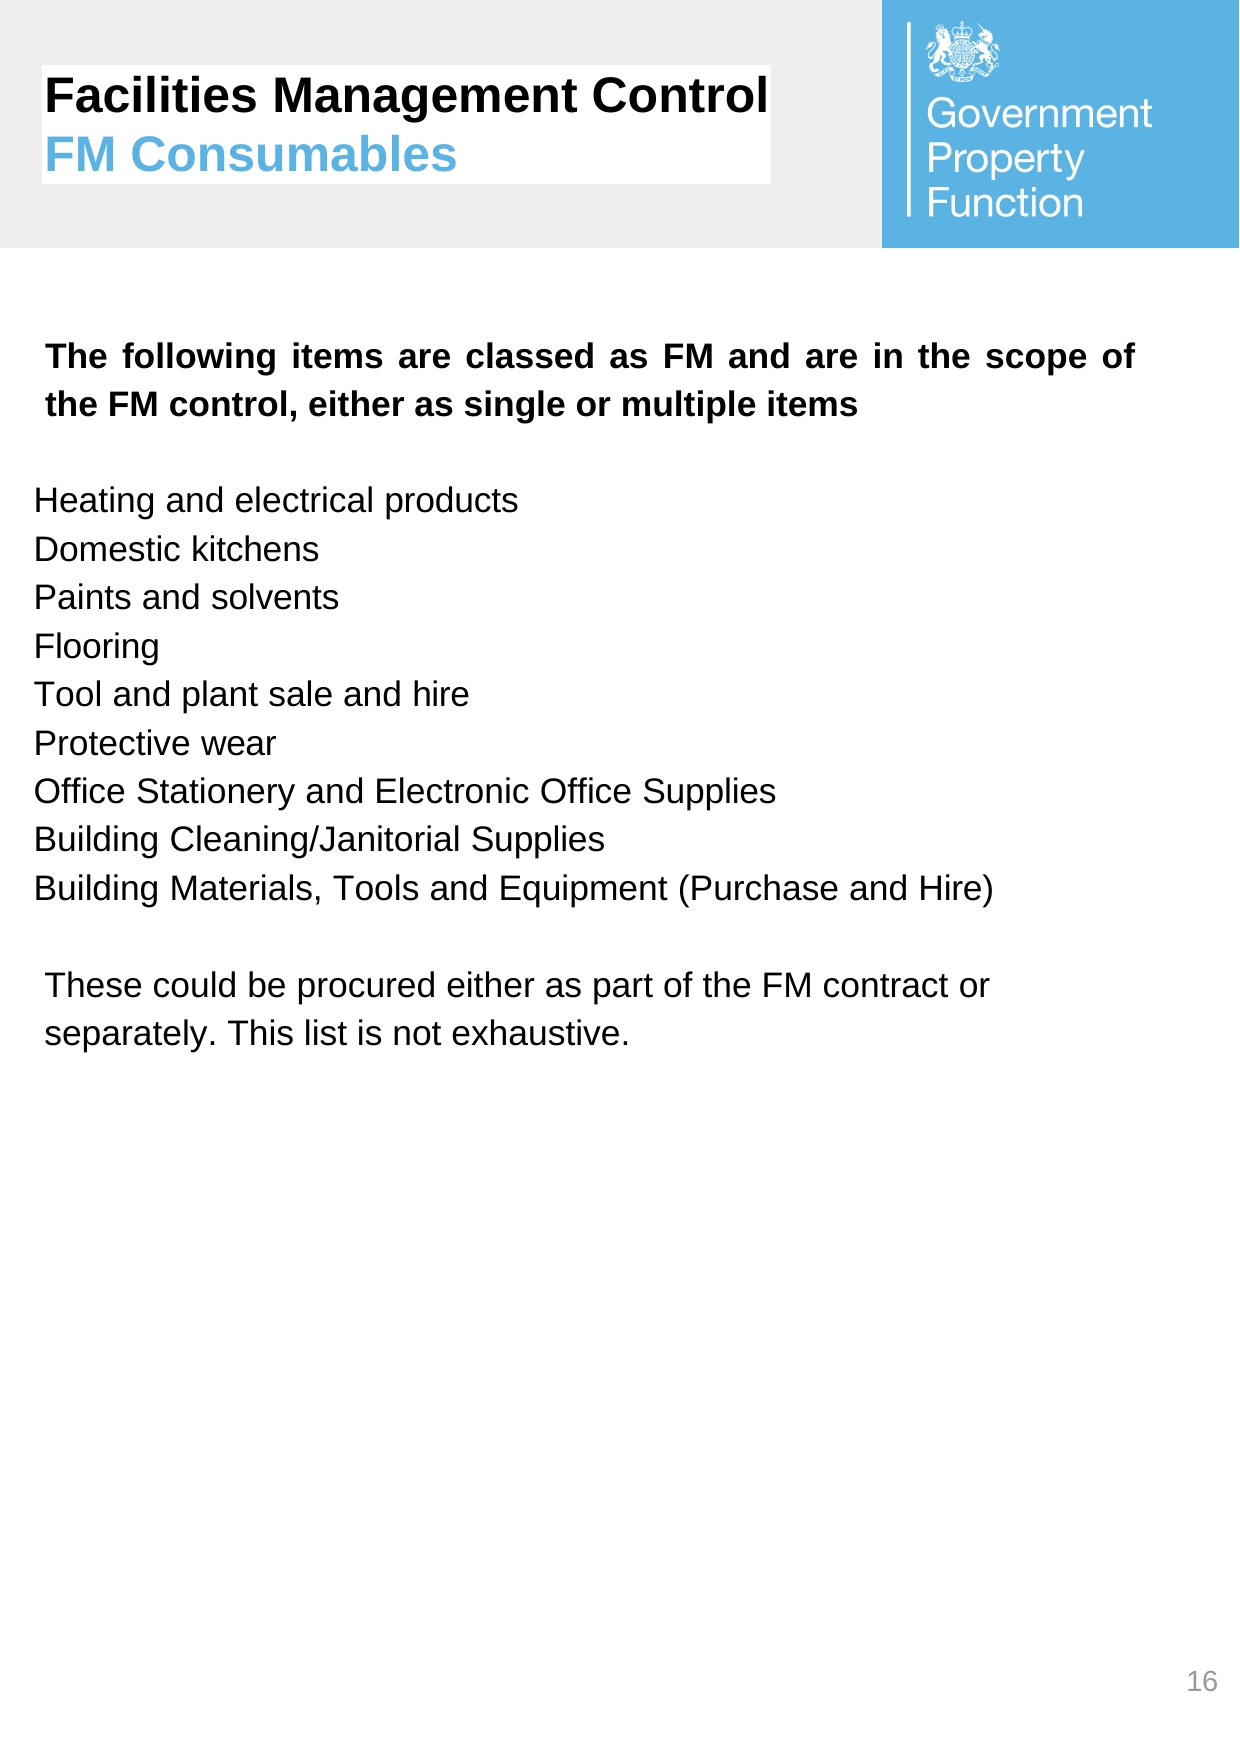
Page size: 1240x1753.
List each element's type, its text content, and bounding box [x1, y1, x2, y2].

list Heating and electrical products [0, 479, 1227, 520]
list Paints and solvents [0, 576, 1227, 617]
list Tool and plant sale and hire [0, 673, 1227, 714]
list Office Stationery and Electronic Office Supplies [0, 770, 1227, 811]
list Protective wear [0, 722, 1227, 762]
list Flooring [0, 625, 1227, 666]
text These could be procured either as part of the FM contract or separately. This list is not exhaustive. [44, 964, 1145, 1053]
list Building Cleaning/Janitorial Supplies [0, 819, 1227, 859]
subtitle The following items are classed as FM and are in the scope of the FM control, either as single or multiple items [45, 335, 1145, 424]
list Building Materials, Tools and Equipment (Purchase and Hire) [0, 867, 1227, 908]
list Domestic kitchens [0, 528, 1227, 569]
